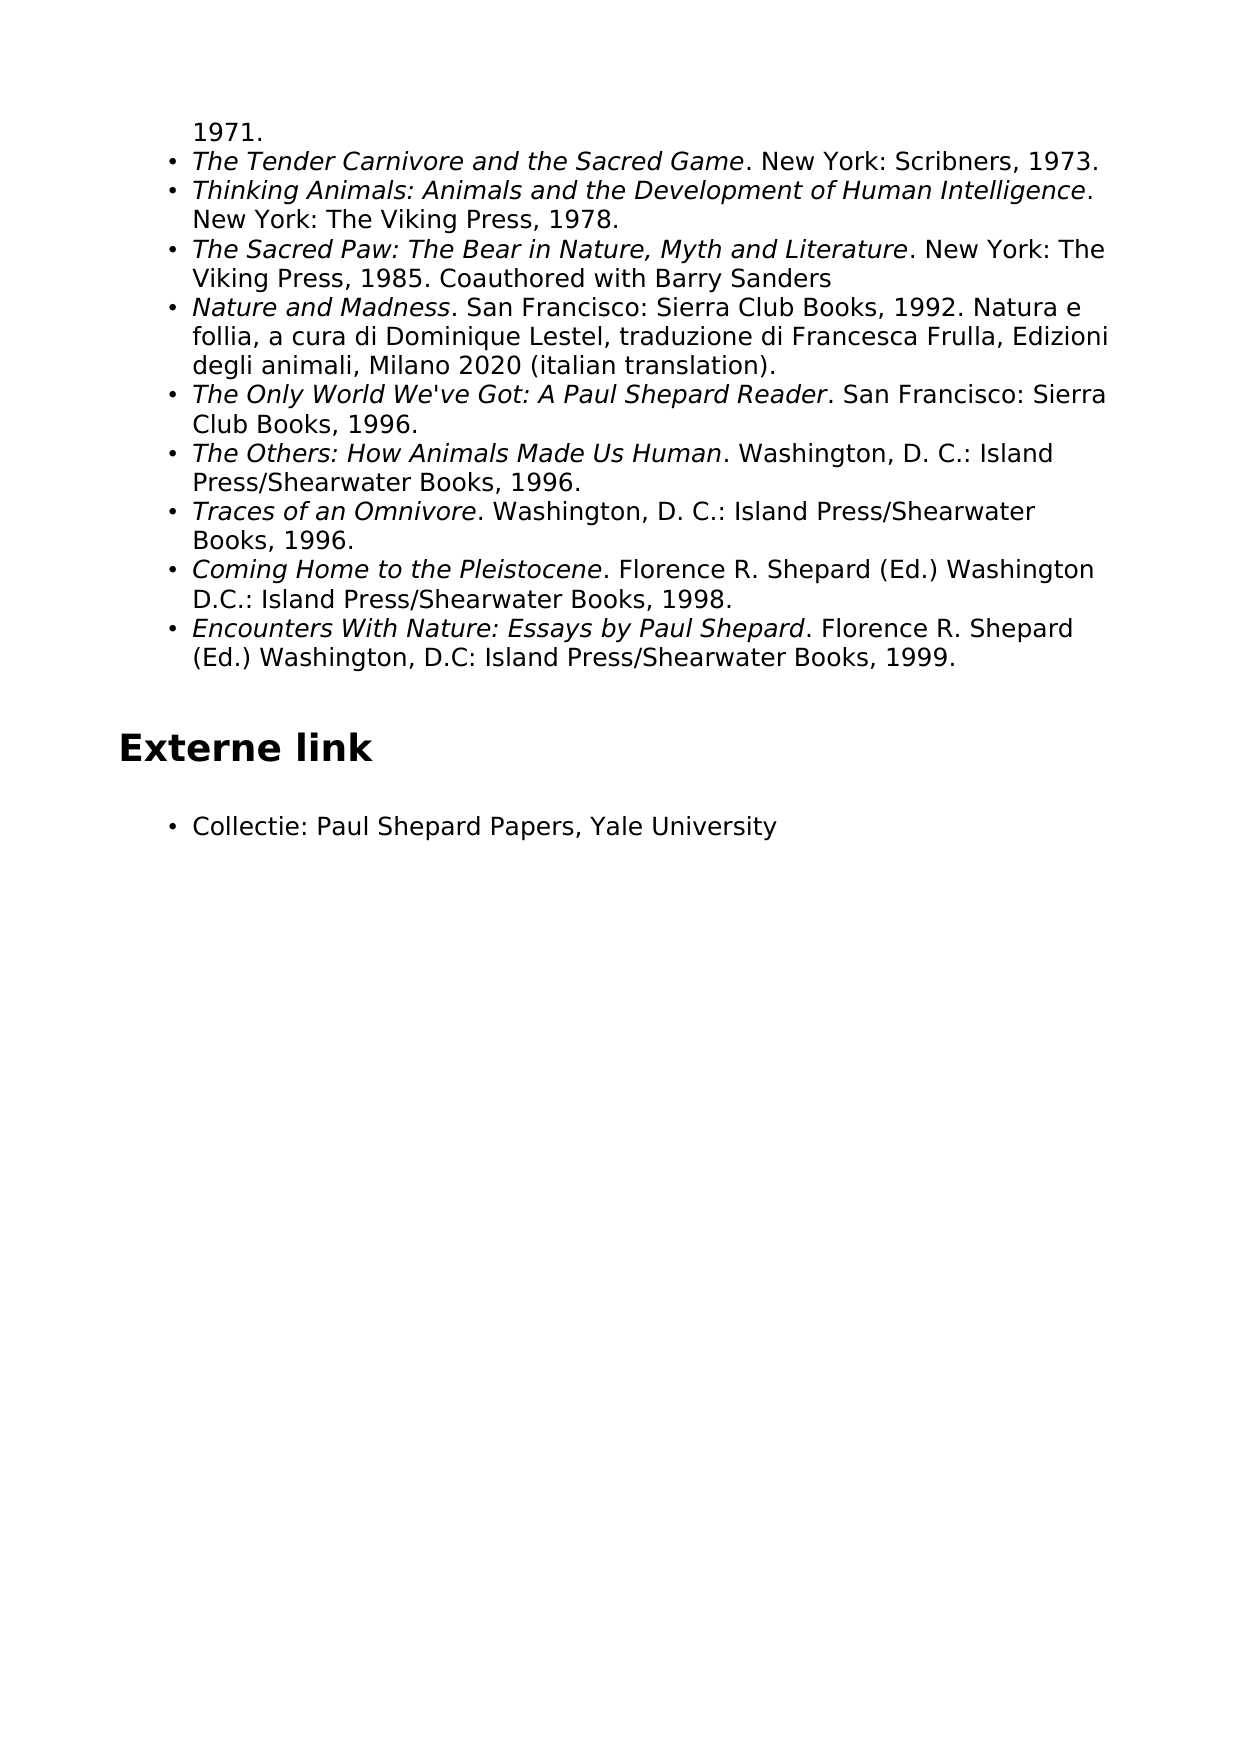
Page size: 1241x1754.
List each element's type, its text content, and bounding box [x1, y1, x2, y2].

list The Tender Carnivore and the Sacred Game. New York: Scribners, 1973. [177, 147, 1122, 176]
list Traces of an Omnivore. Washington, D. C.: Island Press/Shearwater Books, 1996. [177, 497, 1122, 556]
list Collectie: Paul Shepard Papers, Yale University [177, 812, 1122, 842]
list The Others: How Animals Made Us Human. Washington, D. C.: Island Press/Shearwater Books, 1996. [177, 439, 1122, 497]
list The Sacred Paw: The Bear in Nature, Myth and Literature. New York: The Viking Press, 1985. Coauthored with Barry Sanders [177, 235, 1122, 293]
list 1971. [177, 118, 1122, 147]
list Encounters With Nature: Essays by Paul Shepard. Florence R. Shepard (Ed.) Washington, D.C: Island Press/Shearwater Books, 1999. [177, 614, 1122, 672]
list The Only World We've Got: A Paul Shepard Reader. San Francisco: Sierra Club Books, 1996. [177, 381, 1122, 439]
list Nature and Madness. San Francisco: Sierra Club Books, 1992. Natura e follia, a cura di Dominique Lestel, traduzione di Francesca Frulla, Edizioni degli animali, Milano 2020 (italian translation). [177, 293, 1122, 381]
list Coming Home to the Pleistocene. Florence R. Shepard (Ed.) Washington D.C.: Island Press/Shearwater Books, 1998. [177, 556, 1122, 614]
subtitle Externe link [118, 727, 1122, 770]
list Thinking Animals: Animals and the Development of Human Intelligence. New York: The Viking Press, 1978. [177, 176, 1122, 235]
